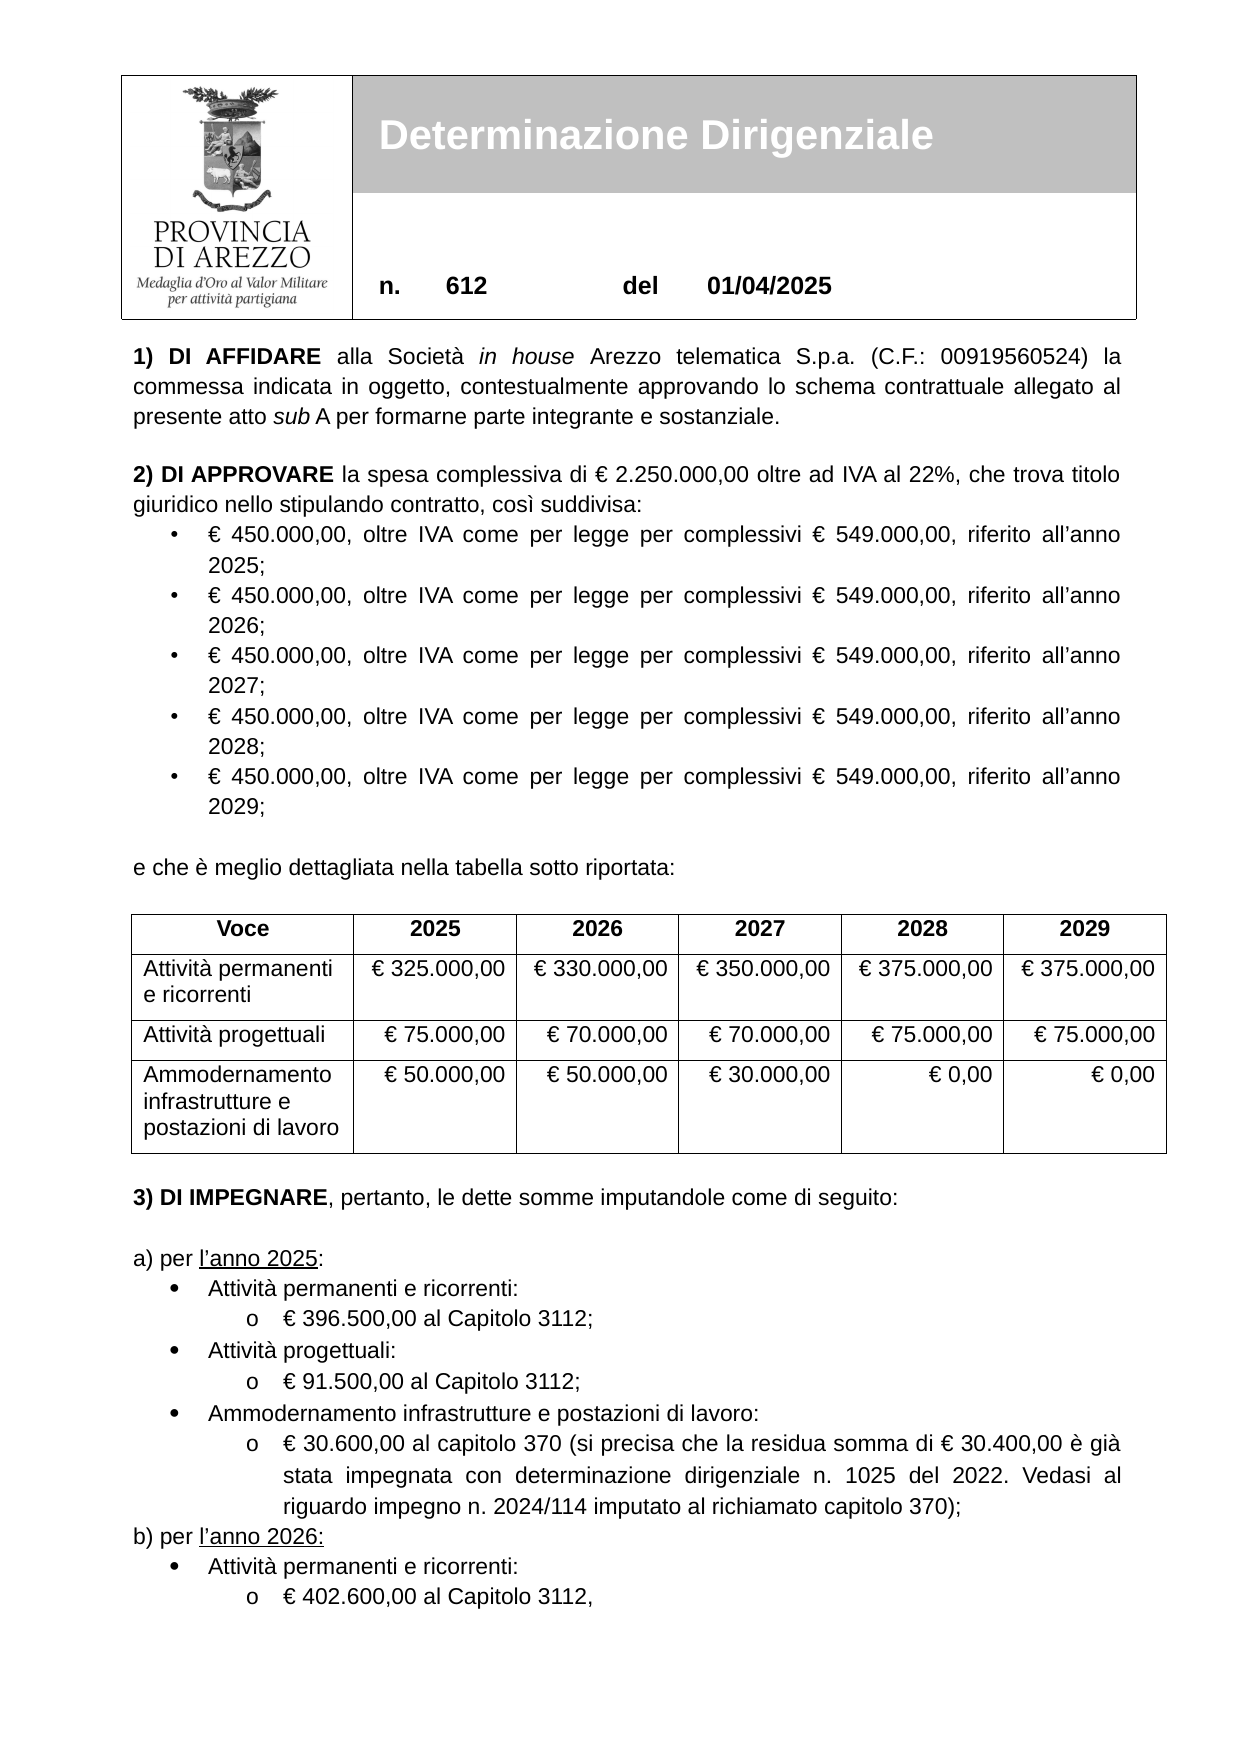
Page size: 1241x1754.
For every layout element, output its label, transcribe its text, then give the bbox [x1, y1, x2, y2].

text 3) DI IMPEGNARE, pertanto, le dette somme imputandole come di seguito: [133, 1184, 1122, 1210]
table_cell € 0,00 [842, 1061, 1003, 1153]
list € 450.000,00, oltre IVA come per legge per complessivi € 549.000,00, riferito all’anno 2028; [170, 703, 1122, 759]
table_cell Ammodernamento infrastrutture e postazioni di lavoro [132, 1061, 353, 1153]
table_cell € 375.000,00 [842, 955, 1003, 1020]
table_cell Attività permanenti e ricorrenti [132, 955, 353, 1020]
table_cell € 0,00 [1004, 1061, 1166, 1153]
table_cell € 70.000,00 [679, 1021, 841, 1060]
text b) per l’anno 2026: [133, 1523, 1122, 1549]
text 1) DI AFFIDARE alla Società in house Arezzo telematica S.p.a. (C.F.: 00919560524) la commessa indicata in oggetto, contestualmente approvando lo schema contrattuale allegato al presente atto sub A per formarne parte integrante e sostanziale. [133, 343, 1122, 429]
table_cell € 75.000,00 [354, 1021, 516, 1060]
picture [130, 79, 334, 314]
table_cell € 70.000,00 [517, 1021, 678, 1060]
table_header Voce [132, 915, 353, 954]
table_header 2027 [679, 915, 841, 954]
table_cell € 50.000,00 [517, 1061, 678, 1153]
table_header 2028 [842, 915, 1003, 954]
table_cell € 50.000,00 [354, 1061, 516, 1153]
table_cell € 30.000,00 [679, 1061, 841, 1153]
table_cell € 325.000,00 [354, 955, 516, 1020]
table_cell € 375.000,00 [1004, 955, 1166, 1020]
list € 450.000,00, oltre IVA come per legge per complessivi € 549.000,00, riferito all’anno 2026; [170, 582, 1122, 638]
text e che è meglio dettagliata nella tabella sotto riportata: [133, 854, 1122, 880]
table_header 2026 [517, 915, 678, 954]
list € 30.600,00 al capitolo 370 (si precisa che la residua somma di € 30.400,00 è già stata impegnata con determinazione dirigenziale n. 1025 del 2022. Vedasi al riguardo impegno n. 2024/114 imputato al richiamato capitolo 370); [245, 1430, 1122, 1519]
table_cell € 350.000,00 [679, 955, 841, 1020]
table_cell Attività progettuali [132, 1021, 353, 1060]
list Attività permanenti e ricorrenti: [170, 1553, 1122, 1579]
table_cell € 330.000,00 [517, 955, 678, 1020]
list Ammodernamento infrastrutture e postazioni di lavoro: [170, 1400, 1122, 1426]
list € 91.500,00 al Capitolo 3112; [245, 1368, 1122, 1396]
table_cell € 75.000,00 [1004, 1021, 1166, 1060]
list € 450.000,00, oltre IVA come per legge per complessivi € 549.000,00, riferito all’anno 2025; [170, 521, 1122, 578]
list Attività progettuali: [170, 1337, 1122, 1364]
table_cell € 75.000,00 [842, 1021, 1003, 1060]
text 2) DI APPROVARE la spesa complessiva di € 2.250.000,00 oltre ad IVA al 22%, che trova titolo giuridico nello stipulando contratto, così suddivisa: [133, 461, 1122, 518]
list € 450.000,00, oltre IVA come per legge per complessivi € 549.000,00, riferito all’anno 2029; [170, 763, 1122, 820]
text a) per l’anno 2025: [133, 1244, 1122, 1271]
list € 396.500,00 al Capitolo 3112; [245, 1305, 1122, 1333]
list Attività permanenti e ricorrenti: [170, 1275, 1122, 1301]
list € 450.000,00, oltre IVA come per legge per complessivi € 549.000,00, riferito all’anno 2027; [170, 642, 1122, 699]
table_header 2029 [1004, 915, 1166, 954]
table_header 2025 [354, 915, 516, 954]
list € 402.600,00 al Capitolo 3112, [245, 1583, 1122, 1612]
